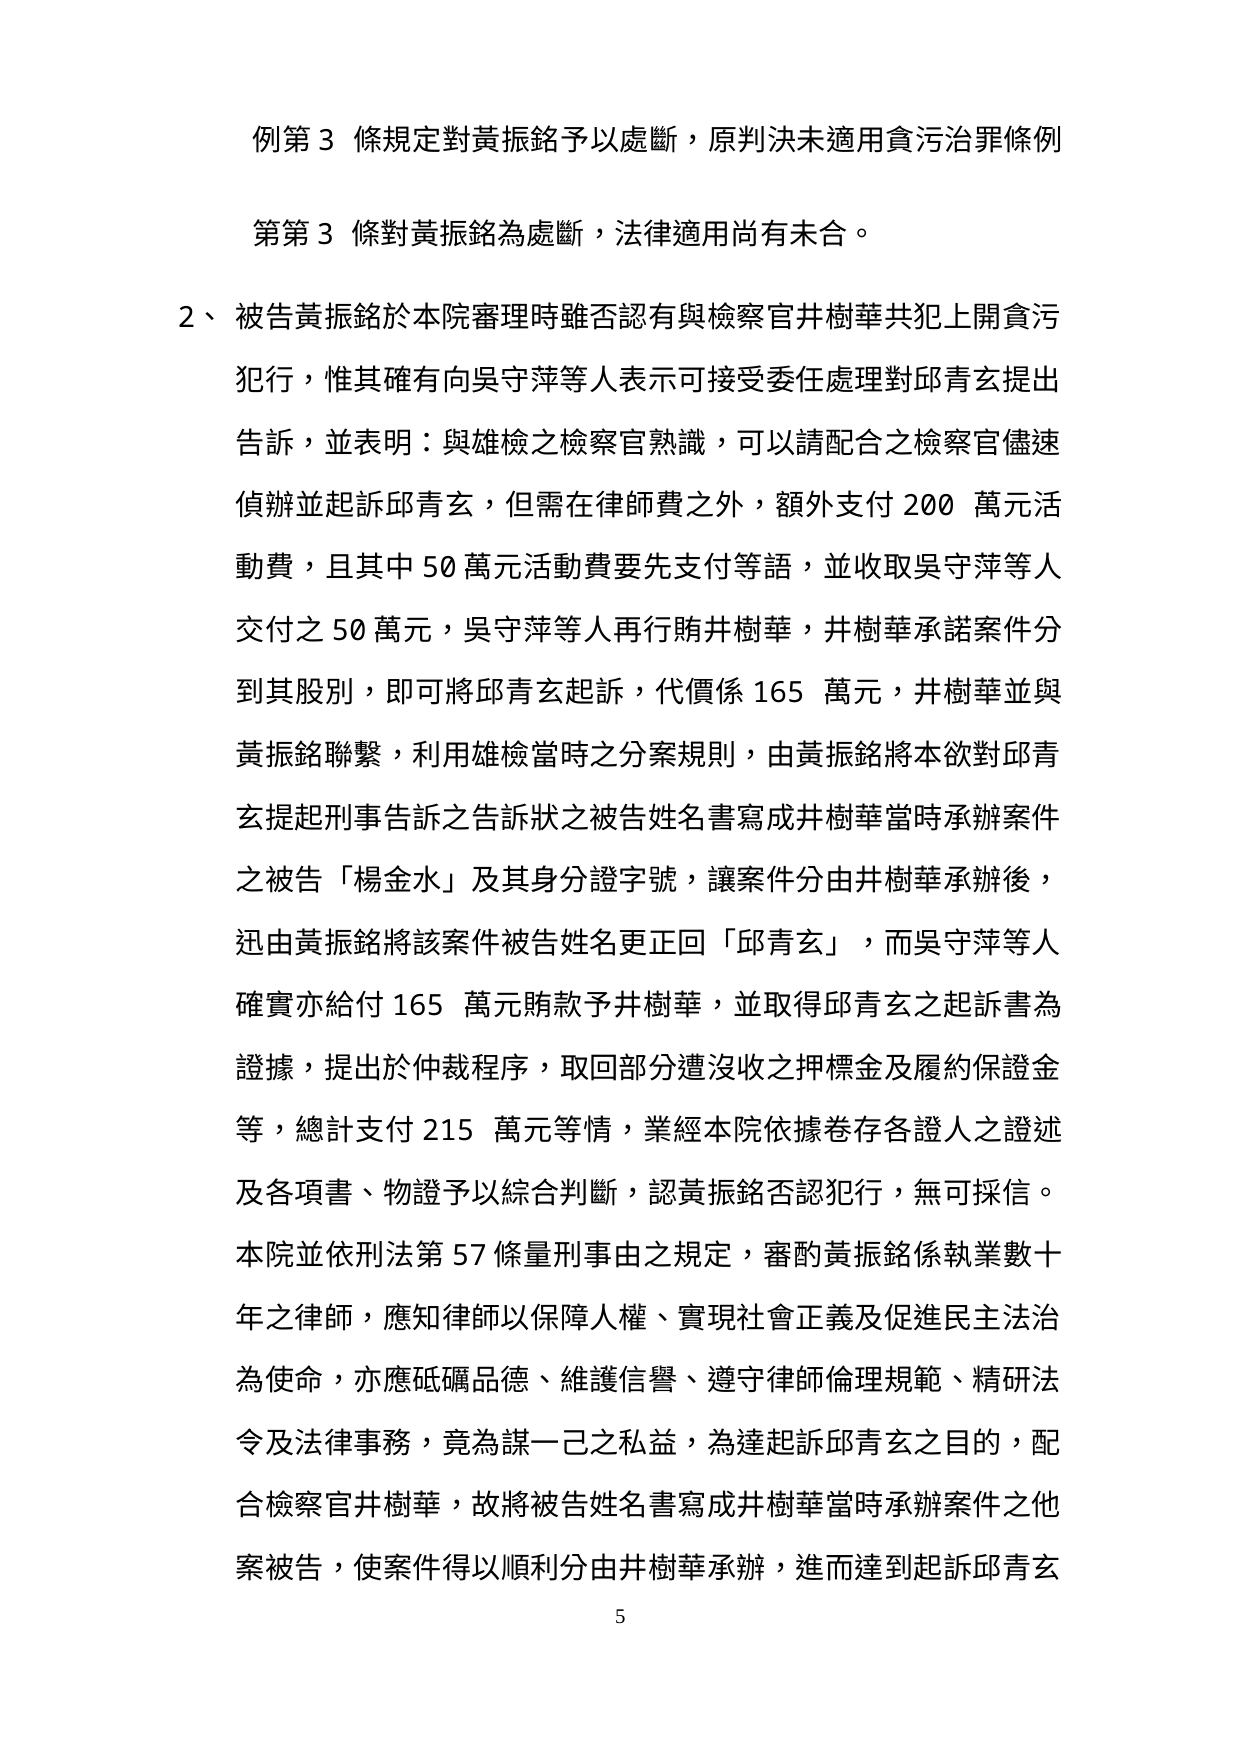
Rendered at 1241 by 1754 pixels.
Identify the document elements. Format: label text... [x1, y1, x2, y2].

list 被告黃振銘於本院審理時雖否認有與檢察官井樹華共犯上開貪污犯行，惟其確有向吳守萍等人表示可接受委任處理對邱青玄提出告訴，並表明：與雄檢之檢察官熟識，可以請配合之檢察官儘速偵辦並起訴邱青玄，但需在律師費之外，額外支付200 萬元活動費，且其中50萬元活動費要先支付等語，並收取吳守萍等人交付之50萬元，吳守萍等人再行賄井樹華，井樹華承諾案件分到其股別，即可將邱青玄起訴，代價係165 萬元，井樹華並與黃振銘聯繫，利用雄檢當時之分案規則，由黃振銘將本欲對邱青玄提起刑事告訴之告訴狀之被告姓名書寫成井樹華當時承辦案件之被告「楊金水」及其身分證字號，讓案件分由井樹華承辦後，迅由黃振銘將該案件被告姓名更正回「邱青玄」，而吳守萍等人確實亦給付165 萬元賄款予井樹華，並取得邱青玄之起訴書為證據，提出於仲裁程序，取回部分遭沒收之押標金及履約保證金等，總計支付215 萬元等情，業經本院依據卷存各證人之證述及各項書、物證予以綜合判斷，認黃振銘否認犯行，無可採信。本院並依刑法第57條量刑事由之規定，審酌黃振銘係執業數十年之律師，應知律師以保障人權、實現社會正義及促進民主法治為使命，亦應砥礪品德、維護信譽、遵守律師倫理規範、精研法令及法律事務，竟為謀一己之私益，為達起訴邱青玄之目的，配合檢察官井樹華，故將被告姓名書寫成井樹華當時承辦案件之他案被告，使案件得以順利分由井樹華承辦，進而達到起訴邱青玄之目的，嚴重影響司法信譽，且井樹華因此收受賄款165 萬元，黃振銘亦收取50萬元，所獲不法利益非少，所為實應嚴予譴責；兼衡以黃振銘犯後一再飾詞否認犯行，難認其就所為之非是，有何自我反省之意，及黃振銘於本案之分工情節、素行，暨其自陳之智識程度、生活狀況等一切情狀， 同原審判決，量處其有期徒刑8年、褫奪公權4年。 [177, 274, 1063, 1586]
list 例第3 條規定對黃振銘予以處斷，原判決未適用貪污治罪條例第第3 條對黃振銘為處斷，法律適用尚有未合。 [177, 96, 1063, 252]
